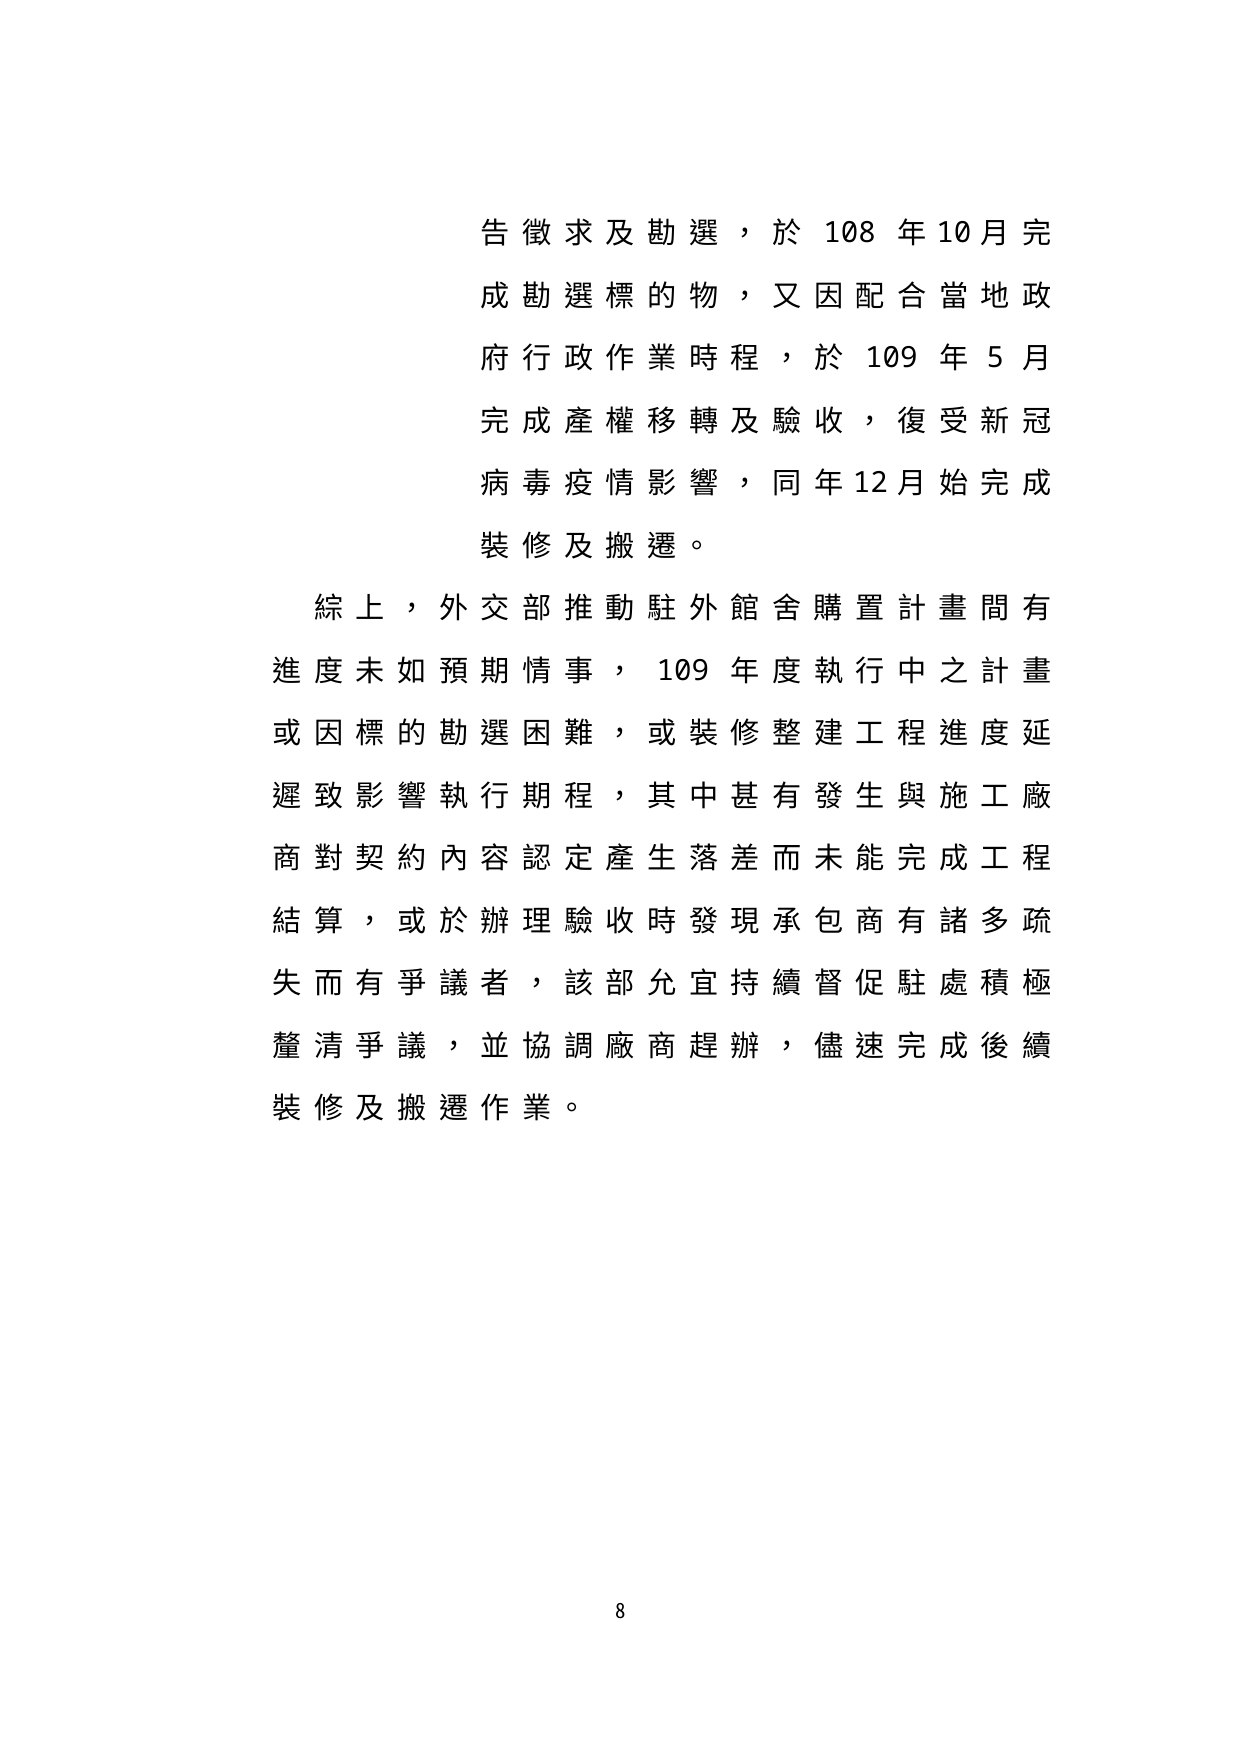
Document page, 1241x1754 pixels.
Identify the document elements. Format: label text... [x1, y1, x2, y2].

text 綜上，外交部推動駐外館舍購置計畫間有進度未如預期情事，109年度執行中之計畫或因標的勘選困難，或裝修整建工程進度延遲致影響執行期程，其中甚有發生與施工廠商對契約內容認定產生落差而未能完成工程結算，或於辦理驗收時發現承包商有諸多疏失而有爭議者，該部允宜持續督促駐處積極釐清爭議，並協調廠商趕辦，儘速完成後續裝修及搬遷作業。 [242, 564, 1058, 1127]
list 駐布里斯本辦事處館舍購置計畫：經行政院於107年5月同意辦理，原預定於107年11月完成購置，109年6月完成整修及裝潢工程，109年9月前完成館舍搬遷事宜，惟原公告徵求之3棟標的物經勘選後分別因價格、交易期程及產權問題無法決標，經二度辦理公告徵求及勘選，於108年10月完成勘選標的物，又因配合當地政府行政作業時程，於109年5月完成產權移轉及驗收，復受新冠病毒疫情影響，同年12月始完成裝修及搬遷。 [360, 189, 1058, 564]
